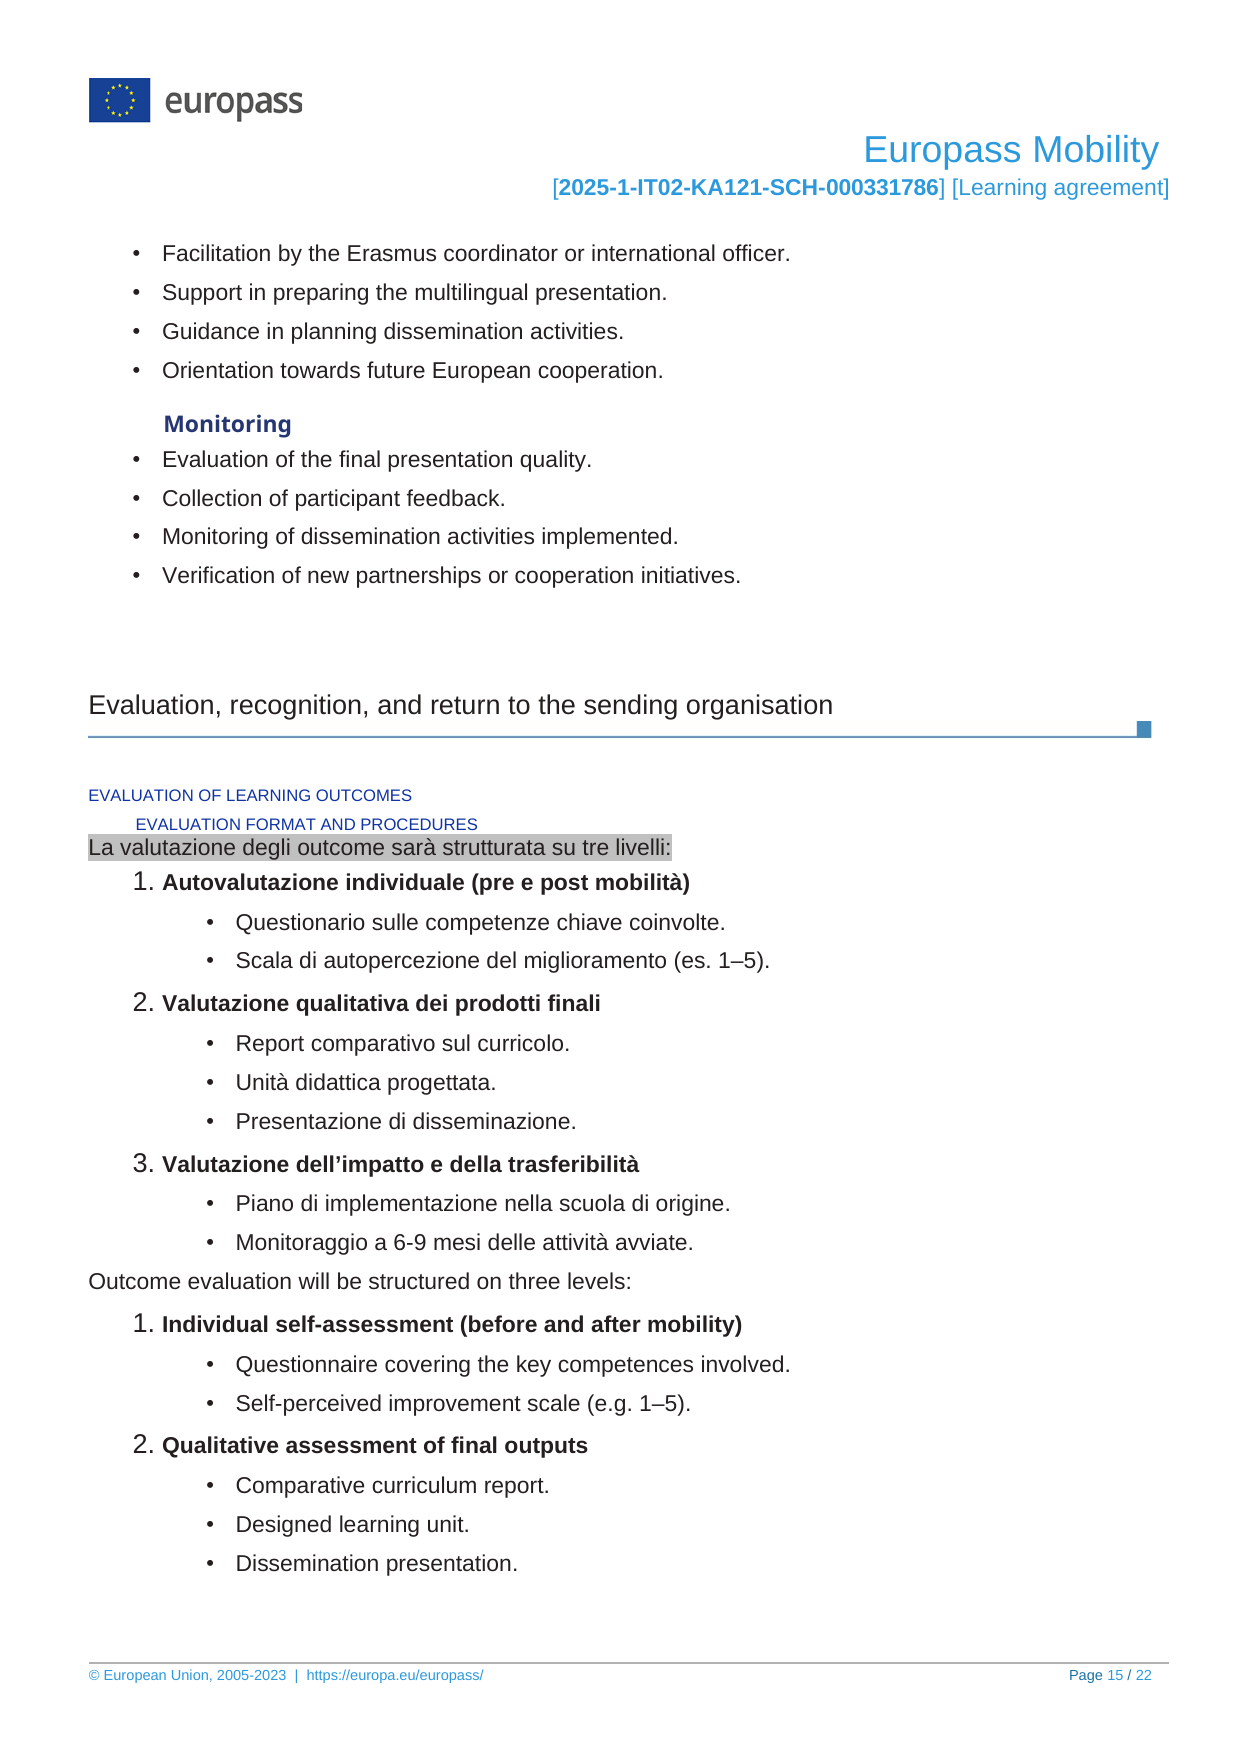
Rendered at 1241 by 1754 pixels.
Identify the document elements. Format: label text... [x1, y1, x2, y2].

table_cell La valutazione degli outcome sarà strutturata su tre livelli: Autovalutazione individuale (pre e post mobilità) Questionario sulle competenze chiave coinvolte. Scala di autopercezione del miglioramento (es. 1–5). Valutazione qualitativa dei prodotti finali Report comparativo sul curricolo. Unità didattica progettata. Presentazione di disseminazione. Valutazione dell’impatto e della trasferibilità Piano di implementazione nella scuola di origine. Monitoraggio a 6-9 mesi delle attività avviate. Outcome evaluation will be structured on three levels: Individual self-assessment (before and after mobility) Questionnaire covering the key competences involved. Self-perceived improvement scale (e.g. 1–5). Qualitative assessment of final outputs Comparative curriculum report. Designed learning unit. Dissemination presentation. Impact and transferability assessment Implementation plan for the home school. Follow-up monitoring after 6–9 months. Procedure di valutazione Definizione iniziale degli obiettivi e degli indicatori di successo. Raccolta sistematica delle evidenze durante le attività (griglie, report, materiali digitali). Incontri di mentoring con feedback strutturato. Compilazione del questionario finale di autovalutazione. Redazione di un report conclusivo con analisi dei risultati raggiunti. Follow-up per verificare l’effettiva implementazione delle buone pratiche. Evaluation Procedures Initial definition of objectives and success indicators. Systematic collection of evidence during activities (grids, reports, digital materials). Mentoring meetings with structured feedback. Completion of final self-assessment questionnaire. Preparation of a final report analysing achieved results. Follow-up to verify implementation of good practices. [88, 834, 1152, 1589]
table_header Evaluation, recognition, and return to the sending organisation [88, 668, 1152, 721]
table_cell Evaluation of learning outcomes [88, 779, 1152, 809]
table_cell [88, 744, 1152, 779]
table_cell Mentoring Facilitazione da parte del coordinatore Erasmus o referente internazionale. Supporto nella preparazione della presentazione multilingue. Guida nella pianificazione delle attività di disseminazione. Orientamento per future collaborazioni europee. Monitoring Valutazione della qualità della presentazione finale. Raccolta di feedback dai partecipanti. Monitoraggio delle attività di disseminazione realizzate. Verifica dell’attivazione di nuove reti o collaborazioni. Mentoring Facilitation by the Erasmus coordinator or international officer. Support in preparing the multilingual presentation. Guidance in planning dissemination activities. Orientation towards future European cooperation. Monitoring Evaluation of the final presentation quality. Collection of participant feedback. Monitoring of dissemination activities implemented. Verification of new partnerships or cooperation initiatives. [88, 236, 1152, 644]
picture [88, 78, 303, 123]
table_cell Evaluation format and procedures [88, 809, 1152, 834]
table_cell [88, 740, 1152, 744]
picture [88, 721, 1152, 740]
